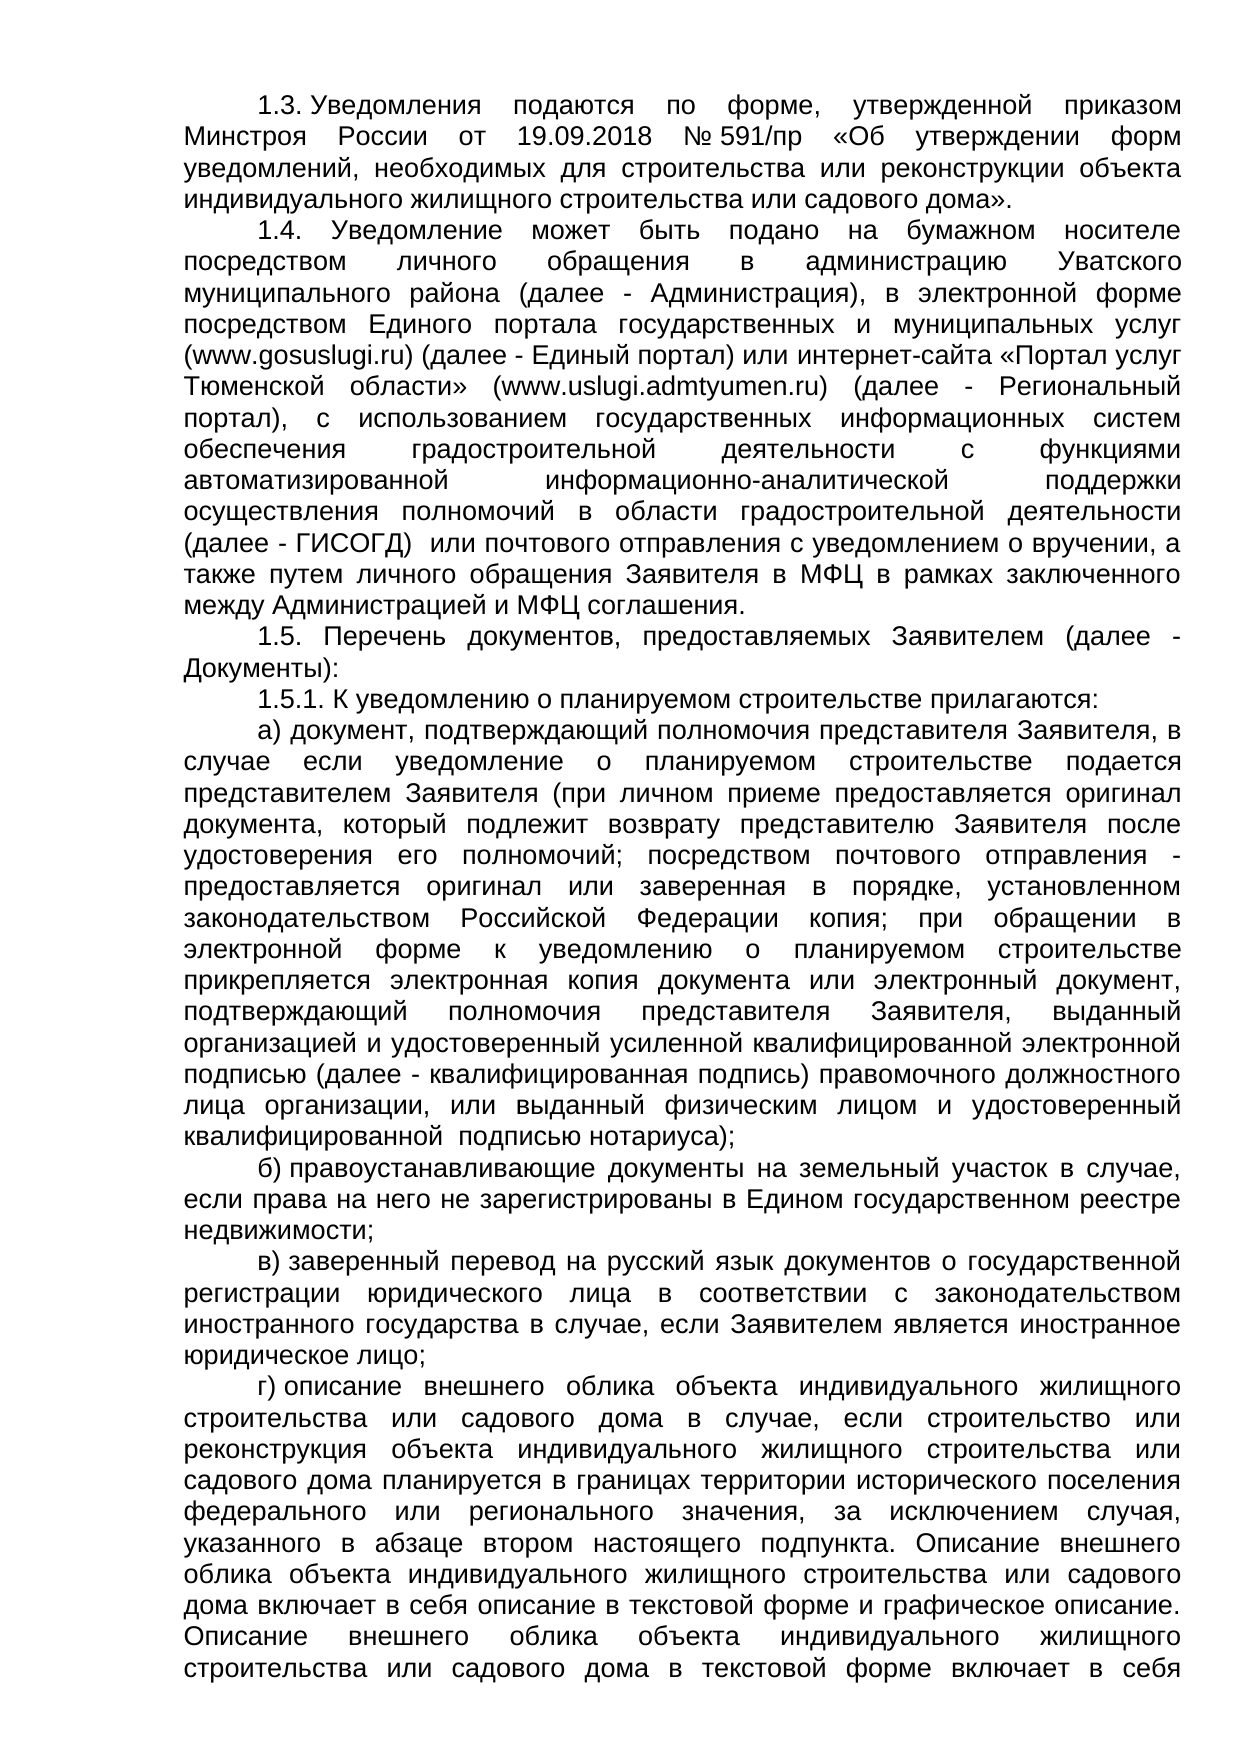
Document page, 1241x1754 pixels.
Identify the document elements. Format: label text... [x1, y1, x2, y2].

text в) заверенный перевод на русский язык документов о государственной регистрации юридического лица в соответствии с законодательством иностранного государства в случае, если Заявителем является иностранное юридическое лицо; [183, 1245, 1182, 1370]
text а) документ, подтверждающий полномочия представителя Заявителя, в случае если уведомление о планируемом строительстве подается представителем Заявителя (при личном приеме предоставляется оригинал документа, который подлежит возврату представителю Заявителя после удостоверения его полномочий; посредством почтового отправления - предоставляется оригинал или заверенная в порядке, установленном законодательством Российской Федерации копия; при обращении в электронной форме к уведомлению о планируемом строительстве прикрепляется электронная копия документа или электронный документ, подтверждающий полномочия представителя Заявителя, выданный организацией и удостоверенный усиленной квалифицированной электронной подписью (далее - квалифицированная подпись) правомочного должностного лица организации, или выданный физическим лицом и удостоверенный квалифицированной подписью нотариуса); [183, 714, 1182, 1152]
text 1.3. Уведомления подаются по форме, утвержденной приказом Минстроя России от 19.09.2018 № 591/пр «Об утверждении форм уведомлений, необходимых для строительства или реконструкции объекта индивидуального жилищного строительства или садового дома». [183, 89, 1182, 214]
text 1.4. Уведомление может быть подано на бумажном носителе посредством личного обращения в администрацию Уватского муниципального района (далее - Администрация), в электронной форме посредством Единого портала государственных и муниципальных услуг (www.gosuslugi.ru) (далее - Единый портал) или интернет-сайта «Портал услуг Тюменской области» (www.uslugi.admtyumen.ru) (далее - Региональный портал), с использованием государственных информационных систем обеспечения градостроительной деятельности с функциями автоматизированной информационно-аналитической поддержки осуществления полномочий в области градостроительной деятельности (далее - ГИСОГД) или почтового отправления с уведомлением о вручении, а также путем личного обращения Заявителя в МФЦ в рамках заключенного между Администрацией и МФЦ соглашения. [183, 214, 1182, 620]
text б) правоустанавливающие документы на земельный участок в случае, если права на него не зарегистрированы в Едином государственном реестре недвижимости; [183, 1152, 1182, 1245]
text 1.5. Перечень документов, предоставляемых Заявителем (далее - Документы): [183, 620, 1182, 683]
text г) описание внешнего облика объекта индивидуального жилищного строительства или садового дома в случае, если строительство или реконструкция объекта индивидуального жилищного строительства или садового дома планируется в границах территории исторического поселения федерального или регионального значения, за исключением случая, указанного в абзаце втором настоящего подпункта. Описание внешнего облика объекта индивидуального жилищного строительства или садового дома включает в себя описание в текстовой форме и графическое описание. Описание внешнего облика объекта индивидуального жилищного строительства или садового дома в текстовой форме включает в себя [183, 1370, 1182, 1683]
text 1.5.1. К уведомлению о планируемом строительстве прилагаются: [183, 683, 1182, 714]
